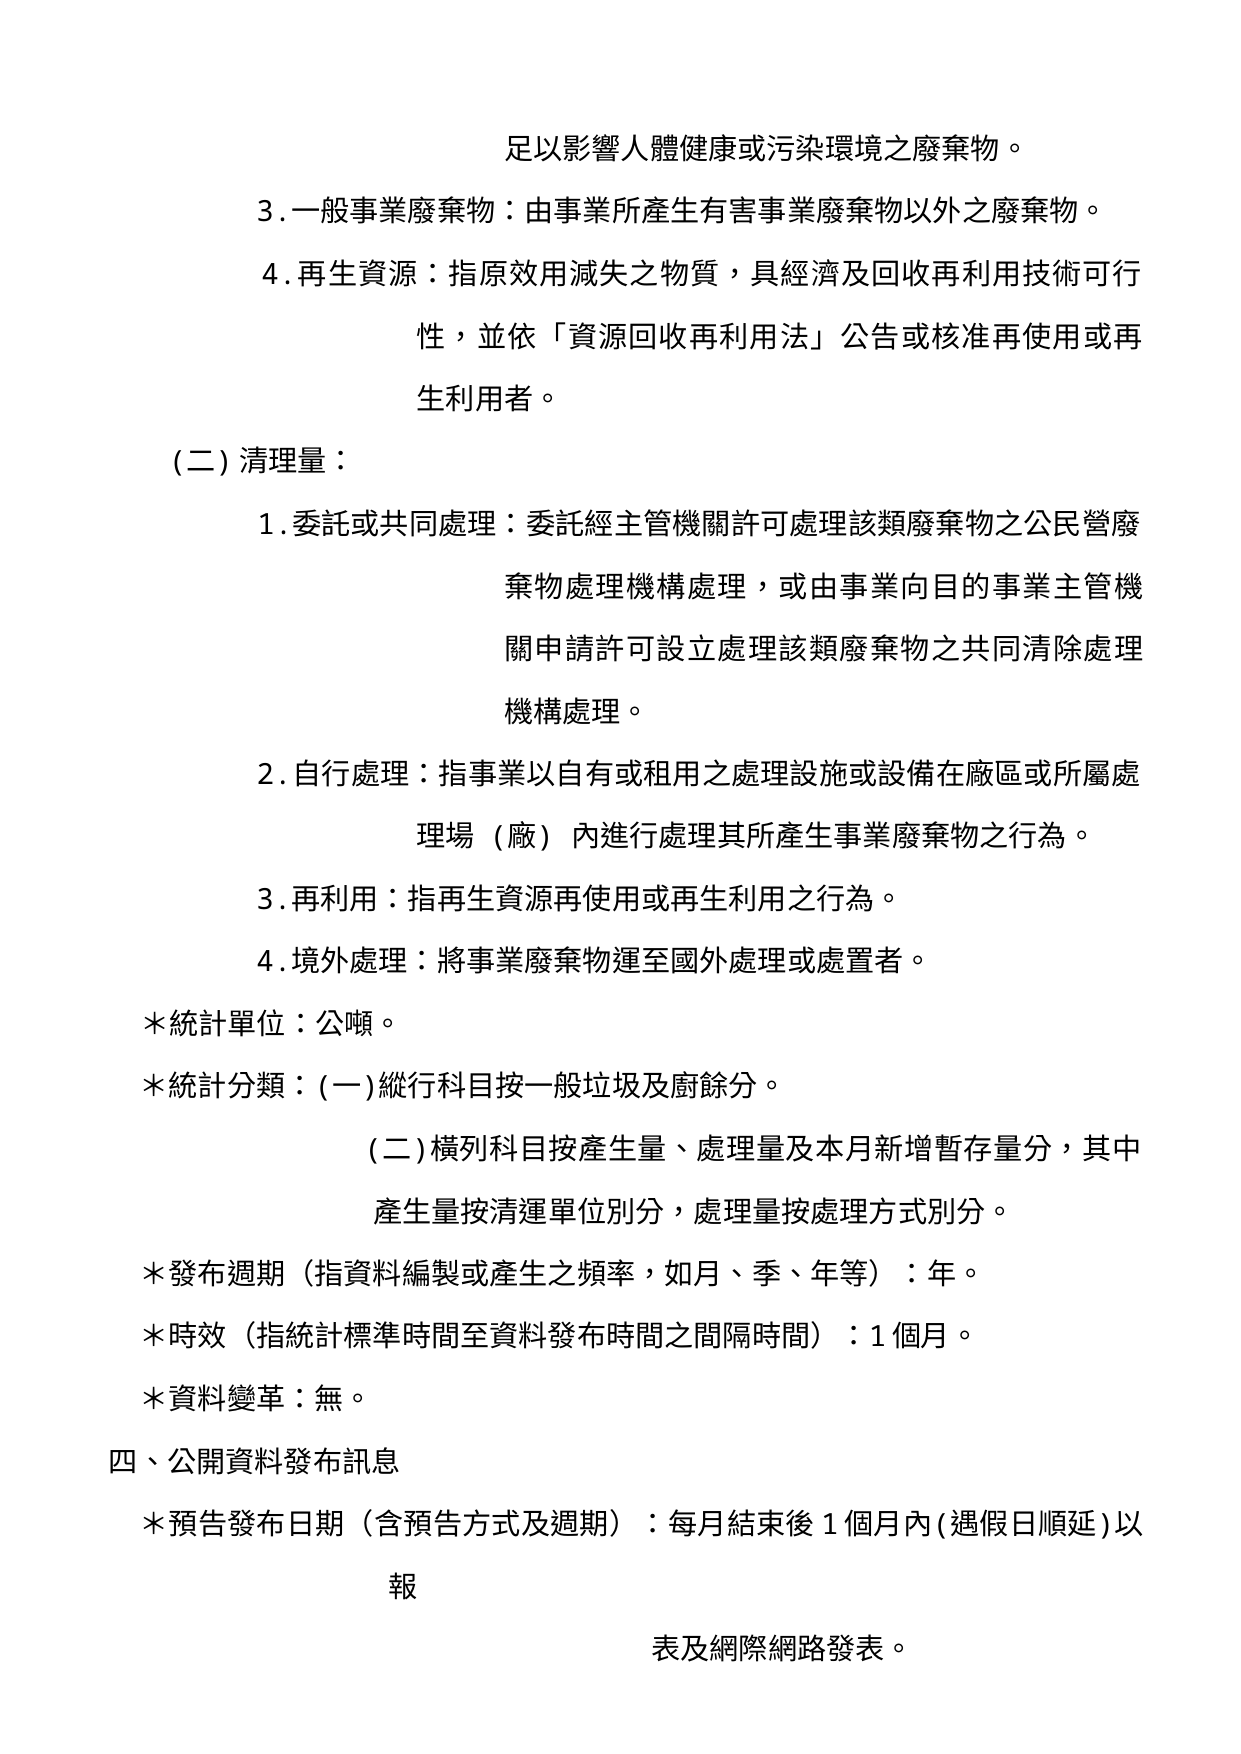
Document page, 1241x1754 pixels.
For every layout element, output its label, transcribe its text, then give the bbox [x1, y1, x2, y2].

table_header 足以影響人體健康或污染環境之廢棄物。 3.一般事業廢棄物：由事業所產生有害事業廢棄物以外之廢棄物。 4.再生資源：指原效用減失之物質，具經濟及回收再利用技術可行性，並依「資源回收再利用法」公告或核准再使用或再生利用者。 (二) 清理量： 1.委託或共同處理：委託經主管機關許可處理該類廢棄物之公民營廢棄物處理機構處理，或由事業向目的事業主管機關申請許可設立處理該類廢棄物之共同清除處理機構處理。 2.自行處理：指事業以自有或租用之處理設施或設備在廠區或所屬處理場 (廠) 內進行處理其所產生事業廢棄物之行為。 3.再利用：指再生資源再使用或再生利用之行為。 4.境外處理：將事業廢棄物運至國外處理或處置者。 ＊統計單位：公噸。 ＊統計分類：(一)縱行科目按一般垃圾及廚餘分。 (二)橫列科目按產生量、處理量及本月新增暫存量分，其中產生量按清運單位別分，處理量按處理方式別分。 ＊發布週期（指資料編製或產生之頻率，如月、季、年等）：年。 ＊時效（指統計標準時間至資料發布時間之間隔時間）：1個月。 ＊資料變革：無。 四、公開資料發布訊息 ＊預告發布日期（含預告方式及週期）：每月結束後1個月內(遇假日順延)以報 表及網際網路發表。 [98, 105, 1155, 1668]
